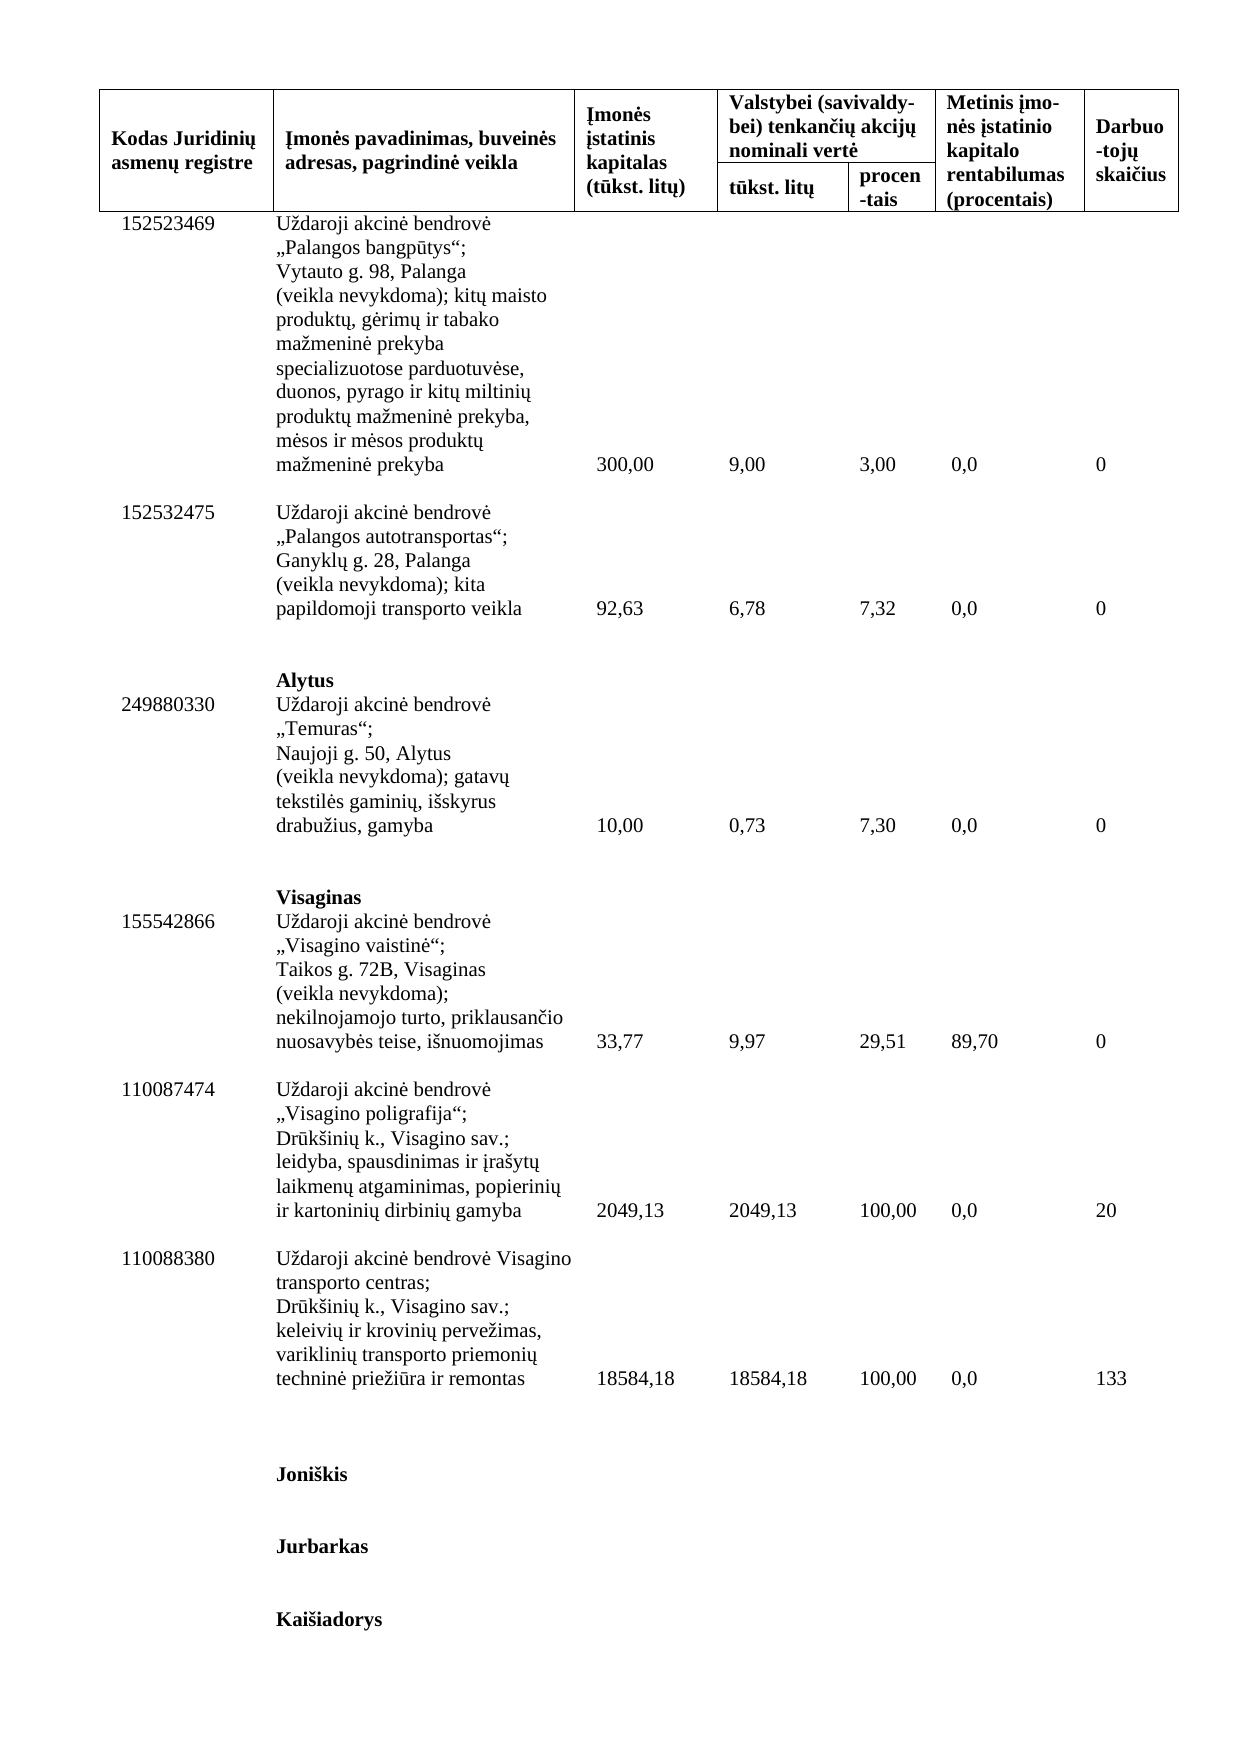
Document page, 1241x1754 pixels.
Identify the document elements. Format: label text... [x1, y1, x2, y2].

table_cell [1183, 1438, 1198, 1462]
table_cell [100, 692, 104, 837]
table_cell [1183, 837, 1198, 861]
table_cell [1183, 1222, 1198, 1246]
table_header Metinis įmo­nės įstatinio kapitalo rentabilumas (procentais) [936, 90, 1084, 211]
table_cell 92,63 [585, 500, 718, 620]
table_cell [100, 1535, 104, 1558]
table_cell 0,0 [940, 500, 1084, 620]
table_cell Alytus [265, 668, 1183, 692]
table_header Įmonės pavadinimas, buveinės adresas, pagrindinė veikla [274, 90, 574, 211]
table_cell [1183, 692, 1198, 837]
table_header [1179, 89, 1183, 162]
table_cell [1183, 476, 1198, 500]
table_cell [100, 1607, 104, 1631]
table_cell [100, 1462, 104, 1486]
table_cell [1183, 1390, 1198, 1414]
table_cell [1183, 1583, 1198, 1607]
table_cell 0,0 [940, 1246, 1084, 1390]
table_cell [1183, 1414, 1198, 1438]
table_cell [100, 644, 104, 668]
table_cell [105, 1053, 1183, 1077]
table_cell 110088380 [105, 1246, 264, 1390]
table_cell 0 [1084, 909, 1183, 1053]
table_cell [105, 1222, 1183, 1246]
table_cell 100,00 [848, 1246, 940, 1390]
table_cell [105, 1535, 264, 1558]
table_cell 3,00 [848, 212, 940, 476]
table_cell [100, 1583, 104, 1607]
table_cell 152532475 [105, 500, 264, 620]
table_header [1183, 89, 1198, 162]
table_cell [100, 1438, 104, 1462]
table_cell [1183, 644, 1198, 668]
table_cell 155542866 [105, 909, 264, 1053]
table_cell [105, 1462, 264, 1486]
table_cell [1183, 909, 1198, 1053]
table_header Valstybei (savivaldy­bei) tenkančių akcijų nominali vertė [718, 90, 935, 162]
table_cell 0 [1084, 500, 1183, 620]
table_cell [1183, 1607, 1198, 1631]
table_cell [1183, 1246, 1198, 1390]
table_cell [105, 668, 264, 692]
table_cell 2049,13 [718, 1077, 848, 1222]
table_cell tūkst. litų [718, 163, 848, 211]
table_cell [100, 1414, 104, 1438]
table_cell procen-tais [849, 163, 935, 211]
table_cell [100, 909, 104, 1053]
table_cell [105, 476, 1183, 500]
table_cell [100, 885, 104, 909]
table_cell [100, 212, 104, 476]
table_cell 7,30 [848, 692, 940, 837]
table_header Darbuo-tojų skaičius [1085, 90, 1178, 211]
table_cell Visaginas [265, 885, 1183, 909]
table_cell 9,97 [718, 909, 848, 1053]
table_cell [1183, 211, 1198, 476]
table_cell 9,00 [718, 212, 848, 476]
table_cell 10,00 [585, 692, 718, 837]
table_cell 7,32 [848, 500, 940, 620]
table_cell Uždaroji akcinė bendrovė „Visagino vaistinė“; Taikos g. 72B, Visaginas (veikla nevykdoma); nekilnojamojo turto, priklausančio nuosavybės teise, išnuomojimas [265, 909, 585, 1053]
table_cell Uždaroji akcinė bendrovė „Palangos autotransportas“; Ganyklų g. 28, Palanga (veikla nevykdoma); kita papildomoji transporto veikla [265, 500, 585, 620]
table_cell [100, 476, 104, 500]
table_cell 29,51 [848, 909, 940, 1053]
table_cell 0 [1084, 211, 1183, 476]
table_cell [100, 837, 104, 861]
table_cell 100,00 [848, 1077, 940, 1222]
table_cell 0,0 [940, 692, 1084, 837]
table_cell [100, 1559, 104, 1583]
table_cell [1183, 668, 1198, 692]
table_cell [100, 620, 104, 644]
table_cell [100, 1510, 104, 1534]
table_cell [105, 620, 1183, 644]
table_cell 249880330 [105, 692, 264, 837]
table_cell 110087474 [105, 1077, 264, 1222]
table_cell 2049,13 [585, 1077, 718, 1222]
table_cell [105, 1486, 1183, 1510]
table_cell [100, 1077, 104, 1222]
table_cell [1183, 620, 1198, 644]
table_cell [100, 1390, 104, 1414]
table_cell Joniškis [265, 1462, 1183, 1486]
table_cell [1183, 1510, 1198, 1534]
table_cell [100, 1486, 104, 1510]
table_cell 6,78 [718, 500, 848, 620]
table_cell [1183, 861, 1198, 885]
table_cell [100, 1222, 104, 1246]
table_cell [100, 1053, 104, 1077]
table_cell [105, 1438, 1183, 1462]
table_cell [1183, 1486, 1198, 1510]
table_cell [1183, 1535, 1198, 1558]
table_cell [1183, 1053, 1198, 1077]
table_cell [100, 500, 104, 620]
table_cell [105, 837, 1183, 861]
table_cell Uždaroji akcinė bendrovė „Palangos bangpūtys“; Vytauto g. 98, Palanga (veikla nevykdoma); kitų maisto produktų, gėrimų ir tabako mažmeninė prekyba specializuotose parduotuvėse, duonos, pyrago ir kitų miltinių produktų mažmeninė prekyba, mėsos ir mėsos produktų mažmeninė prekyba [265, 212, 585, 476]
table_cell 0,0 [940, 212, 1084, 476]
table_cell [1183, 500, 1198, 620]
table_cell [105, 1390, 1183, 1414]
table_cell 18584,18 [585, 1246, 718, 1390]
table_cell [100, 668, 104, 692]
table_header Įmonės įstatinis kapitalas (tūkst. litų) [575, 90, 717, 211]
table_cell Uždaroji akcinė bendrovė Visagino transporto centras; Drūkšinių k., Visagino sav.; keleivių ir krovinių pervežimas, variklinių transporto priemonių techninė priežiūra ir remontas [265, 1246, 585, 1390]
table_header Kodas Juridinių asmenų registre [100, 90, 273, 211]
table_cell [1183, 1462, 1198, 1486]
table_cell 133 [1084, 1246, 1183, 1390]
table_cell [105, 885, 264, 909]
table_cell [100, 861, 104, 885]
table_cell [1183, 1077, 1198, 1222]
table_cell 152523469 [105, 212, 264, 476]
table_cell 0,73 [718, 692, 848, 837]
table_cell [105, 1559, 1183, 1583]
table_cell [105, 861, 1183, 885]
table_cell 33,77 [585, 909, 718, 1053]
table_cell 300,00 [585, 212, 718, 476]
table_cell [105, 1607, 264, 1631]
table_cell Jurbarkas [265, 1535, 1183, 1558]
table_cell [1183, 885, 1198, 909]
table_cell [1179, 162, 1183, 211]
table_cell [105, 1510, 1183, 1534]
table_cell [105, 1583, 1183, 1607]
table_cell [105, 644, 1183, 668]
table_cell [1183, 162, 1198, 211]
table_cell 89,70 [940, 909, 1084, 1053]
table_cell 0,0 [940, 1077, 1084, 1222]
table_cell [1183, 1559, 1198, 1583]
table_cell Uždaroji akcinė bendrovė „Visagino poligrafija“; Drūkšinių k., Visagino sav.; leidyba, spausdinimas ir įrašytų laikmenų atgaminimas, popierinių ir kartoninių dirbinių gamyba [265, 1077, 585, 1222]
table_cell [100, 1246, 104, 1390]
table_cell 18584,18 [718, 1246, 848, 1390]
table_cell Kaišiadorys [265, 1607, 1183, 1631]
table_cell 20 [1084, 1077, 1183, 1222]
table_cell [105, 1414, 1183, 1438]
table_cell Uždaroji akcinė bendrovė „Temuras“; Naujoji g. 50, Alytus (veikla nevykdoma); gatavų tekstilės gaminių, išskyrus drabužius, gamyba [265, 692, 585, 837]
table_cell 0 [1084, 692, 1183, 837]
